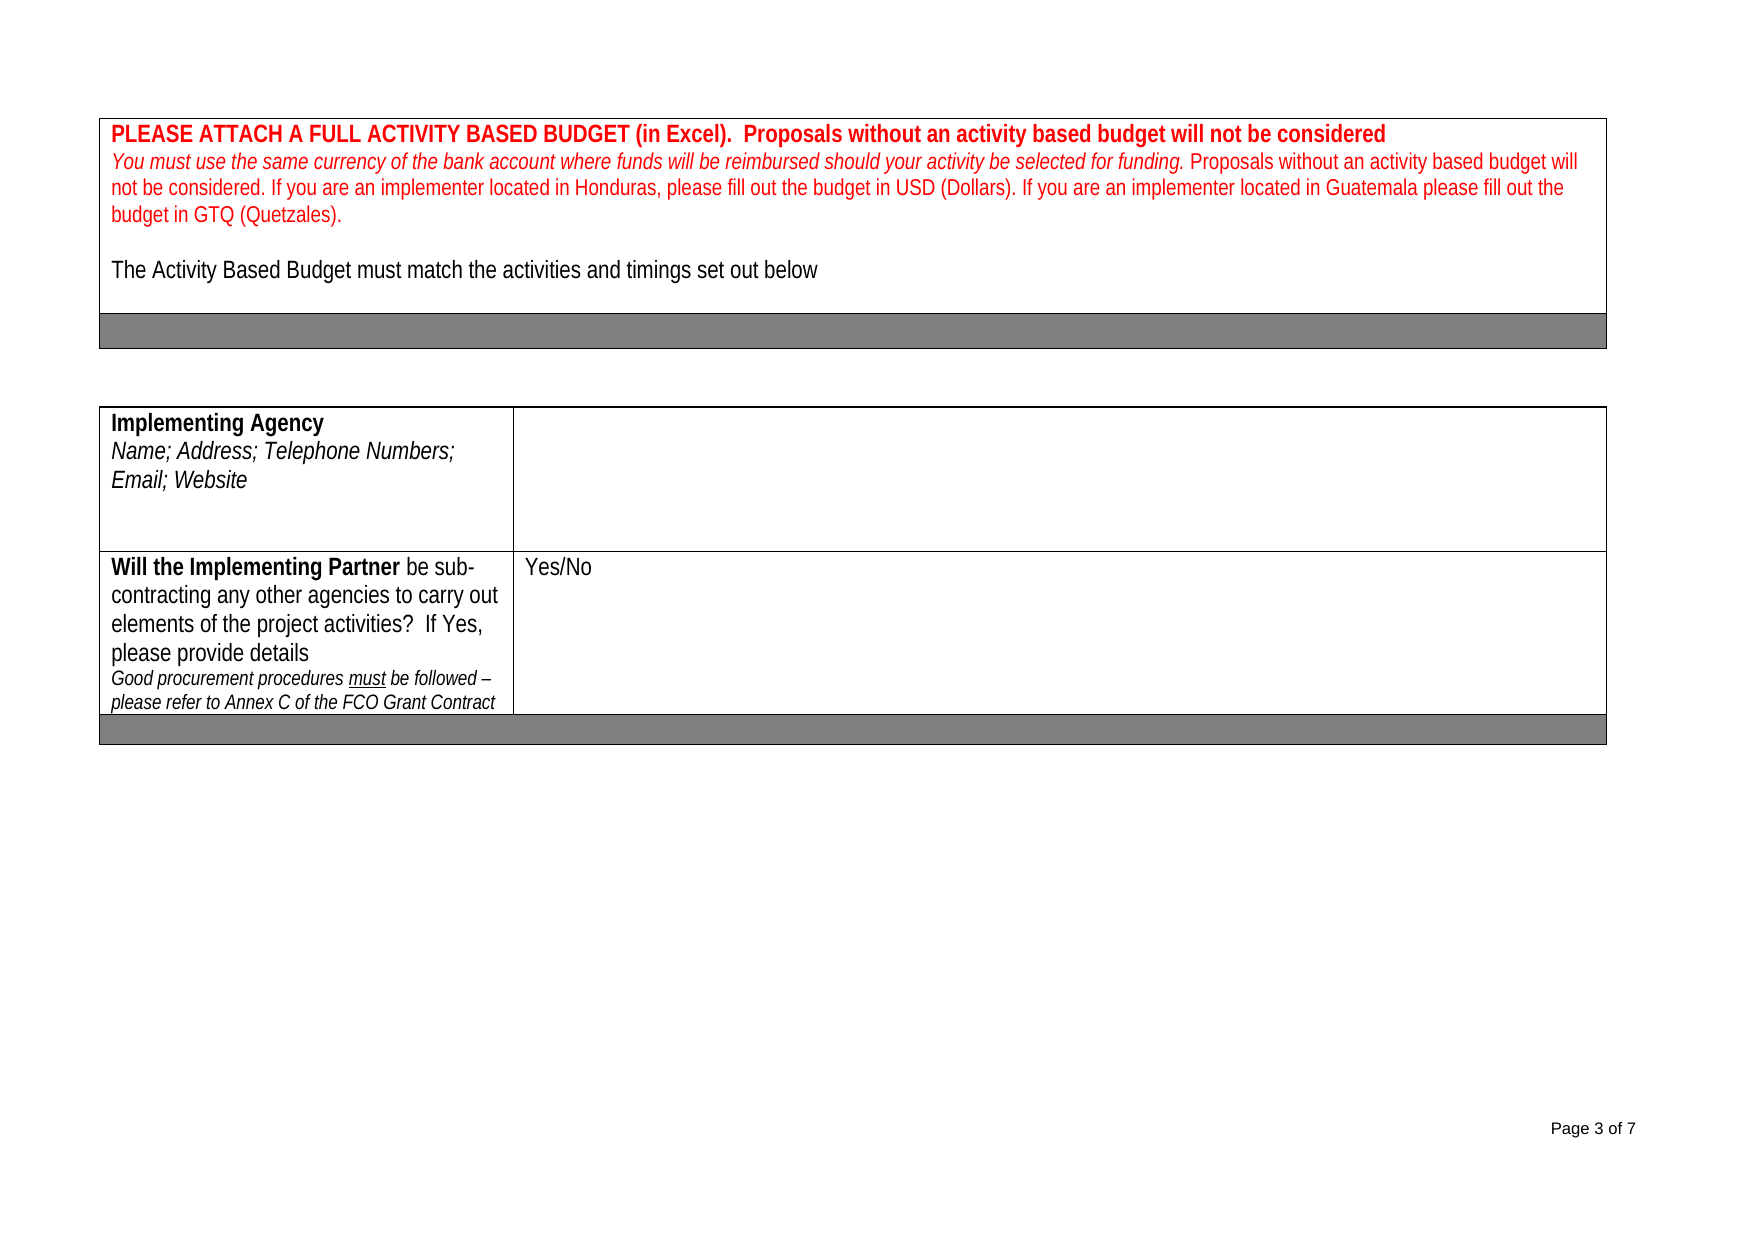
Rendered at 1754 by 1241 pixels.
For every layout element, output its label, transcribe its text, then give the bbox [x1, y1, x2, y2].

table_cell PLEASE ATTACH A FULL ACTIVITY BASED BUDGET (in Excel). Proposals without an activity based budget will not be considered You must use the same currency of the bank account where funds will be reimbursed should your activity be selected for funding. Proposals without an activity based budget will not be considered. If you are an implementer located in Honduras, please fill out the budget in USD (Dollars). If you are an implementer located in Guatemala please fill out the budget in GTQ (Quetzales). The Activity Based Budget must match the activities and timings set out below [100, 119, 1606, 313]
table_cell [100, 314, 513, 348]
table_header Implementing Agency Name; Address; Telephone Numbers; Email; Website [100, 408, 513, 551]
table_cell [513, 314, 1606, 348]
table_cell Will the Implementing Partner be sub-contracting any other agencies to carry out elements of the project activities? If Yes, please provide details Good procurement procedures must be followed – please refer to Annex C of the FCO Grant Contract [100, 552, 513, 714]
table_cell [100, 715, 1606, 744]
table_header [514, 408, 1606, 551]
table_cell Yes/No [514, 552, 1606, 714]
